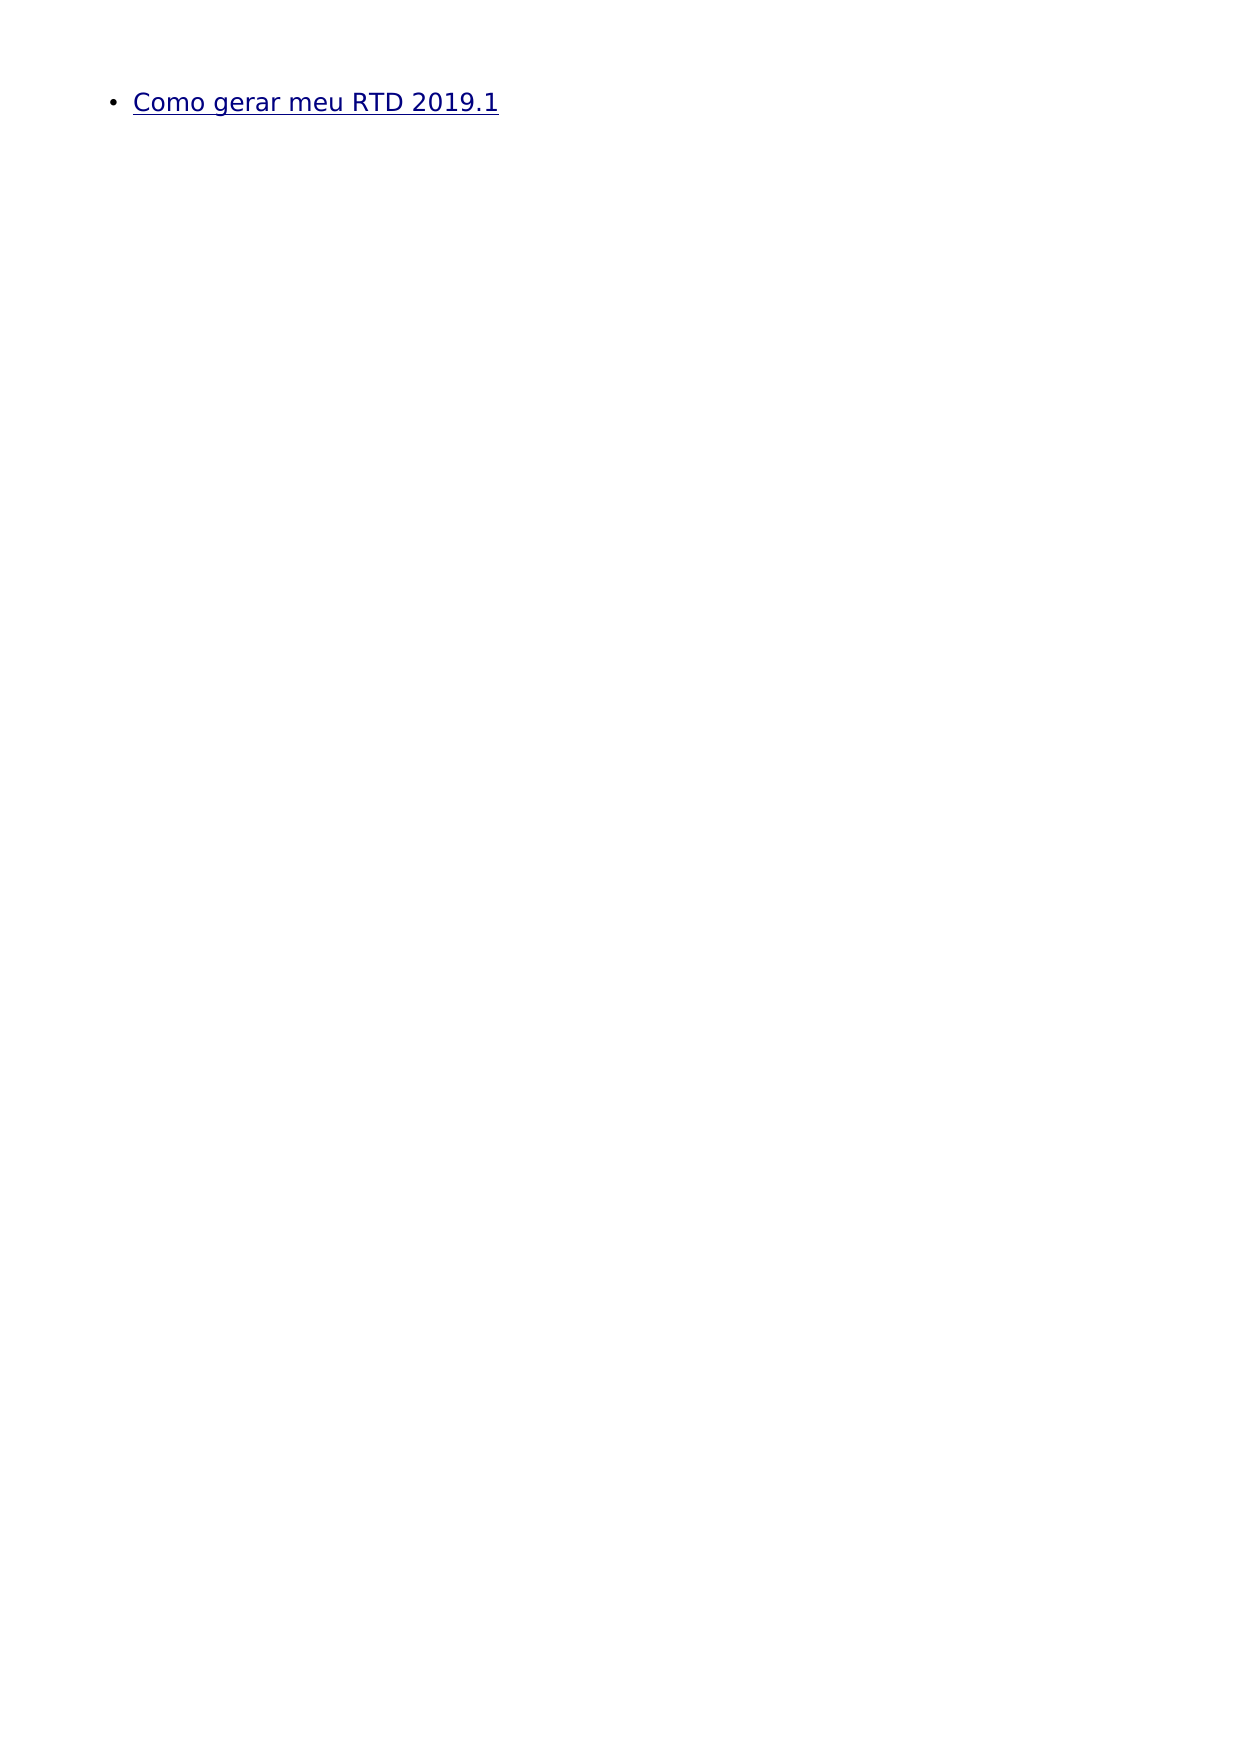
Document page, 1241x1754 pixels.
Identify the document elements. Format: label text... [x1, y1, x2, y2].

list Como gerar meu RTD 2019.1 [118, 88, 1181, 118]
